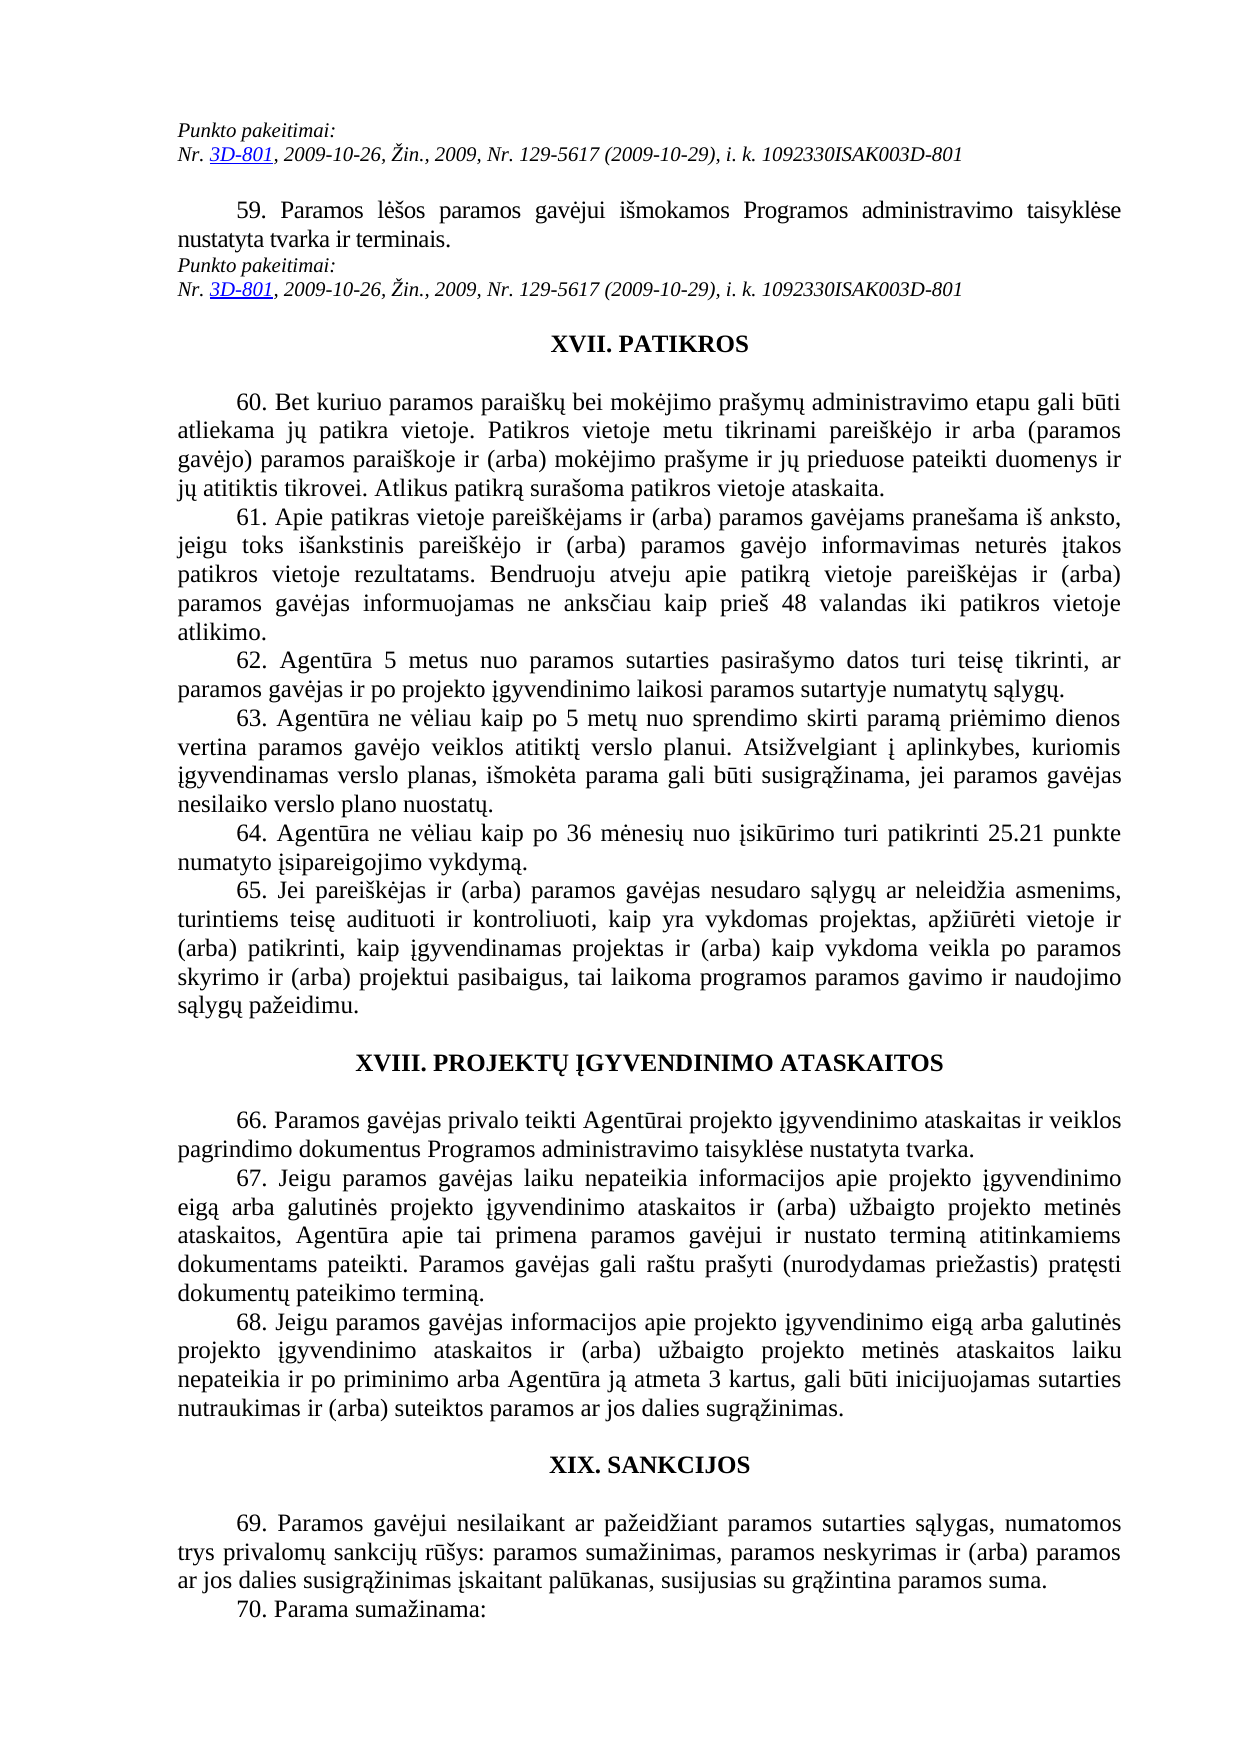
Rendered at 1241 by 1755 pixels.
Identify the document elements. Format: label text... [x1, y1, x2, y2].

text 68. Jeigu paramos gavėjas informacijos apie projekto įgyvendinimo eigą arba galutinės projekto įgyvendinimo ataskaitos ir (arba) užbaigto projekto metinės ataskaitos laiku nepateikia ir po priminimo arba Agentūra ją atmeta 3 kartus, gali būti inicijuojamas sutarties nutraukimas ir (arba) suteiktos paramos ar jos dalies sugrąžinimas. [177, 1307, 1122, 1422]
text 61. Apie patikras vietoje pareiškėjams ir (arba) paramos gavėjams pranešama iš anksto, jeigu toks išankstinis pareiškėjo ir (arba) paramos gavėjo informavimas neturės įtakos patikros vietoje rezultatams. Bendruoju atveju apie patikrą vietoje pareiškėjas ir (arba) paramos gavėjas informuojamas ne anksčiau kaip prieš 48 valandas iki patikros vietoje atlikimo. [177, 502, 1122, 646]
text Nr. 3D-801, 2009-10-26, Žin., 2009, Nr. 129-5617 (2009-10-29), i. k. 1092330ISAK003D-801 [177, 142, 1122, 166]
text XVIII. PROJEKTŲ ĮGYVENDINIMO ATASKAITOS [177, 1048, 1122, 1077]
text 69. Paramos gavėjui nesilaikant ar pažeidžiant paramos sutarties sąlygas, numatomos trys privalomų sankcijų rūšys: paramos sumažinimas, paramos neskyrimas ir (arba) paramos ar jos dalies susigrąžinimas įskaitant palūkanas, susijusias su grąžintina paramos suma. [177, 1508, 1122, 1594]
text 62. Agentūra 5 metus nuo paramos sutarties pasirašymo datos turi teisę tikrinti, ar paramos gavėjas ir po projekto įgyvendinimo laikosi paramos sutartyje numatytų sąlygų. [177, 646, 1122, 703]
text Nr. 3D-801, 2009-10-26, Žin., 2009, Nr. 129-5617 (2009-10-29), i. k. 1092330ISAK003D-801 [177, 277, 1122, 301]
text XVII. PATIKROS [177, 329, 1122, 358]
text 64. Agentūra ne vėliau kaip po 36 mėnesių nuo įsikūrimo turi patikrinti 25.21 punkte numatyto įsipareigojimo vykdymą. [177, 818, 1122, 876]
text Punkto pakeitimai: [177, 118, 1122, 142]
text 63. Agentūra ne vėliau kaip po 5 metų nuo sprendimo skirti paramą priėmimo dienos vertina paramos gavėjo veiklos atitiktį verslo planui. Atsižvelgiant į aplinkybes, kuriomis įgyvendinamas verslo planas, išmokėta parama gali būti susigrąžinama, jei paramos gavėjas nesilaiko verslo plano nuostatų. [177, 703, 1122, 818]
text 67. Jeigu paramos gavėjas laiku nepateikia informacijos apie projekto įgyvendinimo eigą arba galutinės projekto įgyvendinimo ataskaitos ir (arba) užbaigto projekto metinės ataskaitos, Agentūra apie tai primena paramos gavėjui ir nustato terminą atitinkamiems dokumentams pateikti. Paramos gavėjas gali raštu prašyti (nurodydamas priežastis) pratęsti dokumentų pateikimo terminą. [177, 1163, 1122, 1307]
text XIX. SANKCIJOS [177, 1451, 1122, 1479]
text Punkto pakeitimai: [177, 252, 1122, 277]
text 66. Paramos gavėjas privalo teikti Agentūrai projekto įgyvendinimo ataskaitas ir veiklos pagrindimo dokumentus Programos administravimo taisyklėse nustatyta tvarka. [177, 1106, 1122, 1163]
text 60. Bet kuriuo paramos paraiškų bei mokėjimo prašymų administravimo etapu gali būti atliekama jų patikra vietoje. Patikros vietoje metu tikrinami pareiškėjo ir arba (paramos gavėjo) paramos paraiškoje ir (arba) mokėjimo prašyme ir jų prieduose pateikti duomenys ir jų atitiktis tikrovei. Atlikus patikrą surašoma patikros vietoje ataskaita. [177, 387, 1122, 502]
text 70. Parama sumažinama: [177, 1594, 1122, 1623]
text 59. Paramos lėšos paramos gavėjui išmokamos Programos administravimo taisyklėse nustatyta tvarka ir terminais. [177, 195, 1122, 252]
text 65. Jei pareiškėjas ir (arba) paramos gavėjas nesudaro sąlygų ar neleidžia asmenims, turintiems teisę audituoti ir kontroliuoti, kaip yra vykdomas projektas, apžiūrėti vietoje ir (arba) patikrinti, kaip įgyvendinamas projektas ir (arba) kaip vykdoma veikla po paramos skyrimo ir (arba) projektui pasibaigus, tai laikoma programos paramos gavimo ir naudojimo sąlygų pažeidimu. [177, 876, 1122, 1019]
